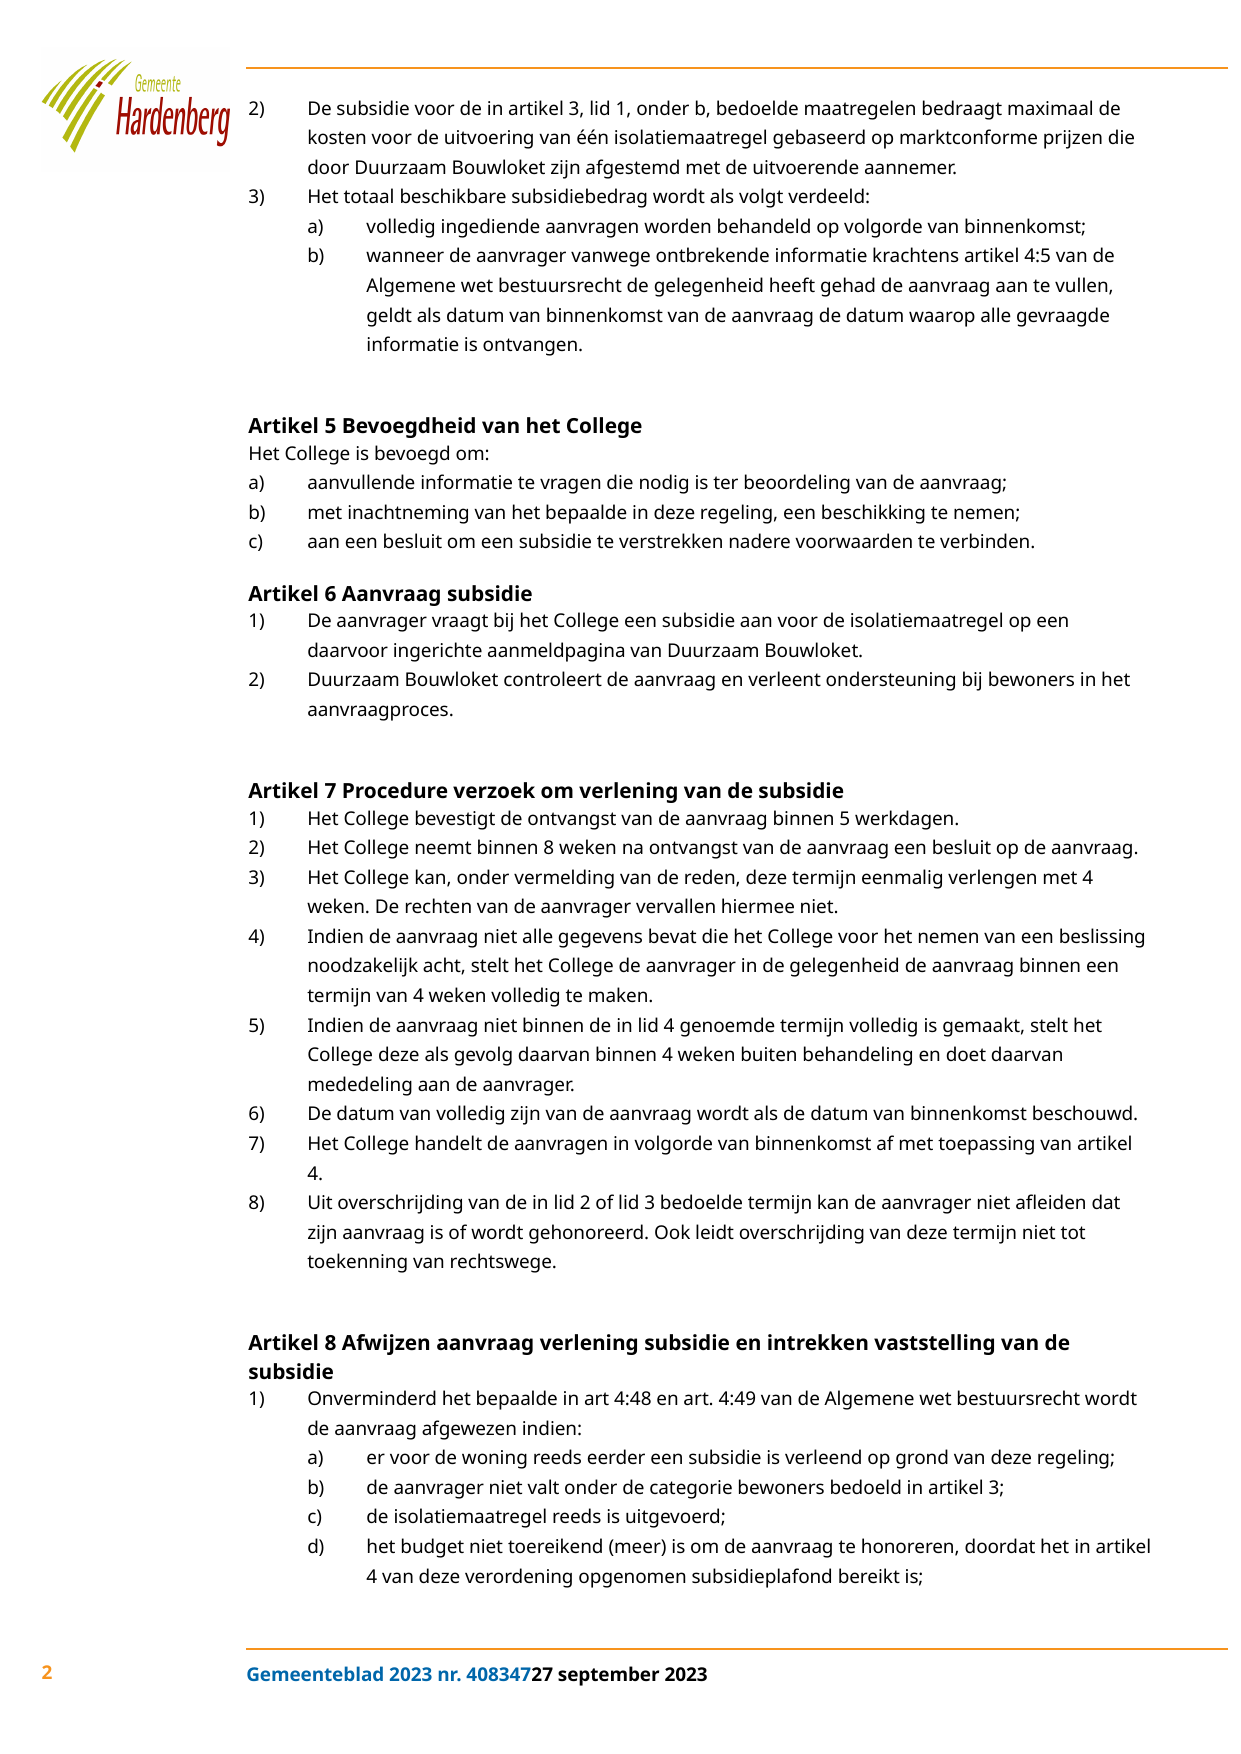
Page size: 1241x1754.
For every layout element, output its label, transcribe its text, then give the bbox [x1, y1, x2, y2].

picture [41, 47, 231, 172]
list De subsidie voor de in artikel 3, lid 1, onder b, bedoelde maatregelen bedraagt maximaal de kosten voor de uitvoering van één isolatiemaatregel gebaseerd op marktconforme prijzen die door Duurzaam Bouwloket zijn afgestemd met de uitvoerende aannemer. [248, 95, 1152, 180]
list aanvullende informatie te vragen die nodig is ter beoordeling van de aanvraag; [248, 469, 1152, 495]
list Het totaal beschikbare subsidiebedrag wordt als volgt verdeeld: [248, 183, 1152, 209]
list Uit overschrijding van de in lid 2 of lid 3 bedoelde termijn kan de aanvrager niet afleiden dat zijn aanvraag is of wordt gehonoreerd. Ook leidt overschrijding van deze termijn niet tot toekenning van rechtswege. [248, 1189, 1152, 1274]
list Het College kan, onder vermelding van de reden, deze termijn eenmalig verlengen met 4 weken. De rechten van de aanvrager vervallen hiermee niet. [248, 864, 1152, 919]
list Het College neemt binnen 8 weken na ontvangst van de aanvraag een besluit op de aanvraag. [248, 834, 1152, 860]
list De datum van volledig zijn van de aanvraag wordt als de datum van binnenkomst beschouwd. [248, 1101, 1152, 1126]
list Het College handelt de aanvragen in volgorde van binnenkomst af met toepassing van artikel 4. [248, 1130, 1152, 1185]
list met inachtneming van het bepaalde in deze regeling, een beschikking te nemen; [248, 499, 1152, 525]
list volledig ingediende aanvragen worden behandeld op volgorde van binnenkomst; [307, 213, 1152, 239]
list De aanvrager vraagt bij het College een subsidie aan voor de isolatiemaatregel op een daarvoor ingerichte aanmeldpagina van Duurzaam Bouwloket. [248, 607, 1152, 663]
list de isolatiemaatregel reeds is uitgevoerd; [307, 1504, 1152, 1529]
text Het College is bevoegd om: [248, 440, 1152, 466]
text Artikel 7 Procedure verzoek om verlening van de subsidie [248, 776, 1152, 805]
list Duurzaam Bouwloket controleert de aanvraag en verleent ondersteuning bij bewoners in het aanvraagproces. [248, 667, 1152, 722]
list Indien de aanvraag niet binnen de in lid 4 genoemde termijn volledig is gemaakt, stelt het College deze als gevolg daarvan binnen 4 weken buiten behandeling en doet daarvan mededeling aan de aanvrager. [248, 1012, 1152, 1097]
text Artikel 8 Afwijzen aanvraag verlening subsidie en intrekken vaststelling van de subsidie [248, 1328, 1152, 1385]
list aan een besluit om een subsidie te verstrekken nadere voorwaarden te verbinden. [248, 529, 1152, 554]
list Onverminderd het bepaalde in art 4:48 en art. 4:49 van de Algemene wet bestuursrecht wordt de aanvraag afgewezen indien: [248, 1385, 1152, 1441]
list wanneer de aanvrager vanwege ontbrekende informatie krachtens artikel 4:5 van de Algemene wet bestuursrecht de gelegenheid heeft gehad de aanvraag aan te vullen, geldt als datum van binnenkomst van de aanvraag de datum waarop alle gevraagde informatie is ontvangen. [307, 243, 1152, 357]
list het budget niet toereikend (meer) is om de aanvraag te honoreren, doordat het in artikel 4 van deze verordening opgenomen subsidieplafond bereikt is; [307, 1533, 1152, 1588]
text Artikel 6 Aanvraag subsidie [248, 579, 1152, 607]
list er voor de woning reeds eerder een subsidie is verleend op grond van deze regeling; [307, 1444, 1152, 1470]
text Artikel 5 Bevoegdheid van het College [248, 411, 1152, 440]
list de aanvrager niet valt onder de categorie bewoners bedoeld in artikel 3; [307, 1474, 1152, 1500]
list Indien de aanvraag niet alle gegevens bevat die het College voor het nemen van een beslissing noodzakelijk acht, stelt het College de aanvrager in de gelegenheid de aanvraag binnen een termijn van 4 weken volledig te maken. [248, 923, 1152, 1008]
list Het College bevestigt de ontvangst van de aanvraag binnen 5 werkdagen. [248, 805, 1152, 830]
